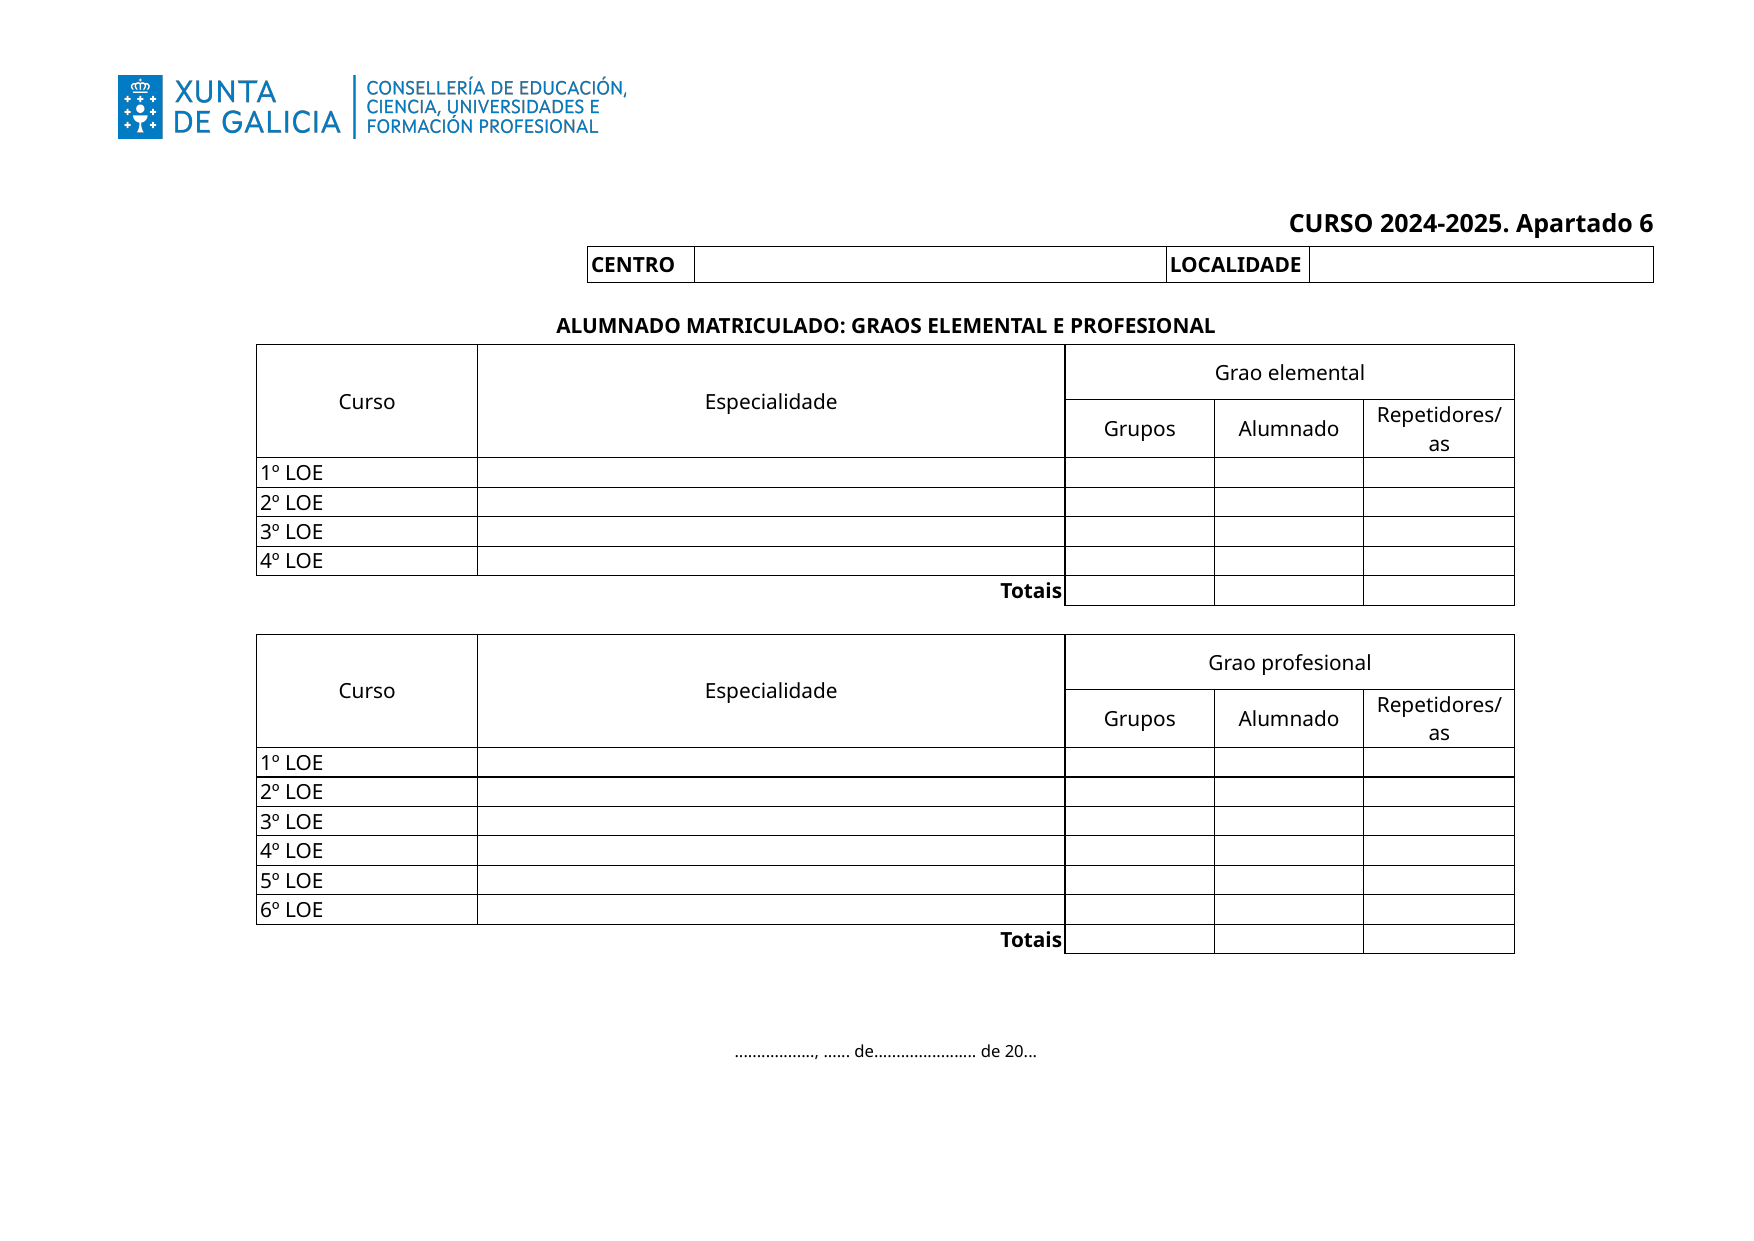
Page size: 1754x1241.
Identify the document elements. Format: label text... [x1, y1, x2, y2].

table_cell [1215, 517, 1363, 546]
table_cell Totais [257, 925, 1064, 953]
table_cell [478, 836, 1064, 865]
table_cell [1364, 458, 1514, 487]
table_cell [1066, 488, 1214, 516]
table_cell [478, 488, 1064, 516]
table_cell Grupos [1066, 400, 1214, 457]
table_header CENTRO [588, 247, 694, 282]
table_cell [1364, 895, 1514, 924]
table_cell 4º LOE [257, 547, 477, 575]
table_cell [1215, 866, 1363, 894]
table_cell [1066, 748, 1214, 776]
table_cell Totais [257, 576, 1064, 604]
table_cell [1066, 517, 1214, 546]
table_header Curso [257, 635, 477, 747]
table_cell [1066, 458, 1214, 487]
table_cell [478, 517, 1064, 546]
table_cell [1215, 458, 1363, 487]
table_cell [1364, 576, 1514, 604]
table_header LOCALIDADE [1167, 247, 1309, 282]
table_cell [478, 547, 1064, 575]
table_header Grao elemental [1066, 345, 1514, 399]
table_cell [1215, 836, 1363, 865]
table_cell [478, 866, 1064, 894]
table_cell [478, 458, 1064, 487]
table_cell [1215, 778, 1363, 806]
table_cell 3º LOE [257, 517, 477, 546]
table_cell [1066, 866, 1214, 894]
table_cell [1364, 778, 1514, 806]
table_cell [1364, 866, 1514, 894]
table_header .................., ...... de....................... de 20... [115, 1040, 1656, 1084]
table_cell Grupos [1066, 690, 1214, 747]
table_header [1310, 247, 1653, 282]
table_cell [478, 895, 1064, 924]
table_cell 4º LOE [257, 836, 477, 865]
table_cell 6º LOE [257, 895, 477, 924]
table_cell [1066, 576, 1214, 604]
table_header Curso [257, 345, 477, 457]
table_cell [1066, 895, 1214, 924]
table_cell Repetidores/as [1364, 690, 1514, 747]
table_cell [478, 807, 1064, 835]
table_cell [1364, 836, 1514, 865]
table_cell [1215, 748, 1363, 776]
table_cell [1364, 925, 1514, 953]
table_cell [1215, 925, 1363, 953]
table_cell 1º LOE [257, 748, 477, 776]
table_cell 2º LOE [257, 778, 477, 806]
table_header Grao profesional [1066, 635, 1514, 689]
table_cell [478, 778, 1064, 806]
table_cell Alumnado [1215, 400, 1363, 457]
table_cell [115, 1084, 1656, 1141]
table_cell [1364, 807, 1514, 835]
table_cell Repetidores/as [1364, 400, 1514, 457]
table_cell [1215, 547, 1363, 575]
table_cell [1066, 925, 1214, 953]
table_cell Alumnado [1215, 690, 1363, 747]
text CURSO 2024-2025. Apartado 6 [118, 206, 1653, 240]
table_cell [1364, 748, 1514, 776]
table_cell [1066, 778, 1214, 806]
table_cell [1364, 488, 1514, 516]
table_cell 2º LOE [257, 488, 477, 516]
table_cell 5º LOE [257, 866, 477, 894]
text ALUMNADO MATRICULADO: GRAOS ELEMENTAL E PROFESIONAL [118, 311, 1653, 339]
table_cell [1215, 895, 1363, 924]
table_header Especialidade [478, 635, 1064, 747]
table_cell [1066, 807, 1214, 835]
picture [118, 75, 627, 139]
table_header Especialidade [478, 345, 1064, 457]
table_cell [1215, 807, 1363, 835]
table_header [695, 247, 1166, 282]
table_cell 3º LOE [257, 807, 477, 835]
table_cell [1364, 547, 1514, 575]
table_cell [1066, 547, 1214, 575]
table_cell [1215, 576, 1363, 604]
table_cell [1364, 517, 1514, 546]
table_cell [1066, 836, 1214, 865]
table_cell 1º LOE [257, 458, 477, 487]
table_cell [1215, 488, 1363, 516]
table_cell [478, 748, 1064, 776]
